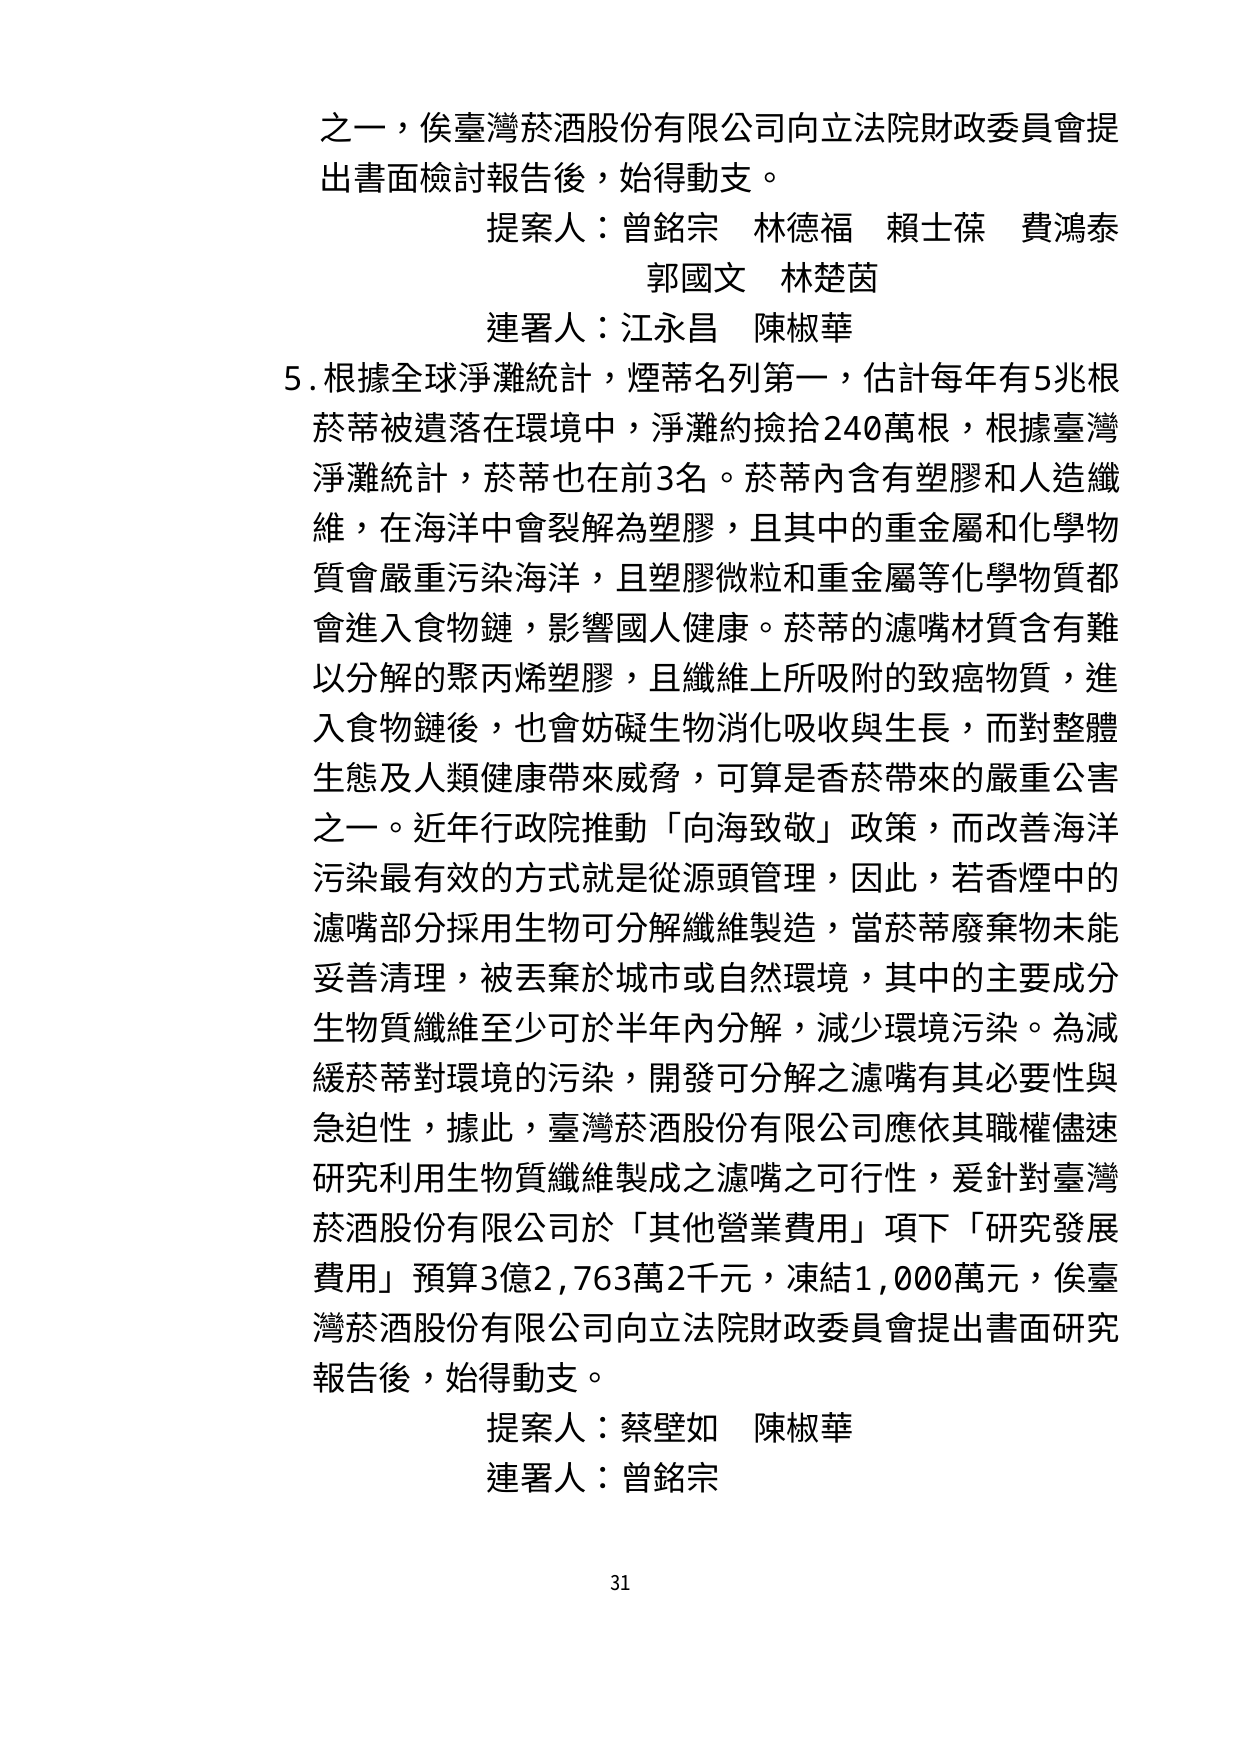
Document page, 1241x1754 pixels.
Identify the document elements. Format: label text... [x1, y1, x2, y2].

text 之一，俟臺灣菸酒股份有限公司向立法院財政委員會提出書面檢討報告後，始得動支。 [286, 101, 1120, 201]
text 郭國文 林楚茵 [120, 251, 1120, 301]
text 5.根據全球淨灘統計，煙蒂名列第一，估計每年有5兆根菸蒂被遺落在環境中，淨灘約撿拾240萬根，根據臺灣淨灘統計，菸蒂也在前3名。菸蒂內含有塑膠和人造纖維，在海洋中會裂解為塑膠，且其中的重金屬和化學物質會嚴重污染海洋，且塑膠微粒和重金屬等化學物質都會進入食物鏈，影響國人健康。菸蒂的濾嘴材質含有難以分解的聚丙烯塑膠，且纖維上所吸附的致癌物質，進入食物鏈後，也會妨礙生物消化吸收與生長，而對整體生態及人類健康帶來威脅，可算是香菸帶來的嚴重公害之一。近年行政院推動「向海致敬」政策，而改善海洋污染最有效的方式就是從源頭管理，因此，若香煙中的濾嘴部分採用生物可分解纖維製造，當菸蒂廢棄物未能妥善清理，被丟棄於城市或自然環境，其中的主要成分生物質纖維至少可於半年內分解，減少環境污染。為減緩菸蒂對環境的污染，開發可分解之濾嘴有其必要性與急迫性，據此，臺灣菸酒股份有限公司應依其職權儘速研究利用生物質纖維製成之濾嘴之可行性，爰針對臺灣菸酒股份有限公司於「其他營業費用」項下「研究發展費用」預算3億2,763萬2千元，凍結1,000萬元，俟臺灣菸酒股份有限公司向立法院財政委員會提出書面研究報告後，始得動支。 [283, 351, 1120, 1401]
text 提案人：蔡壁如 陳椒華 [120, 1401, 1120, 1451]
text 連署人：曾銘宗 [120, 1451, 1120, 1501]
text 連署人：江永昌 陳椒華 [120, 301, 1120, 351]
text 提案人：曾銘宗 林德福 賴士葆 費鴻泰 [120, 201, 1120, 251]
